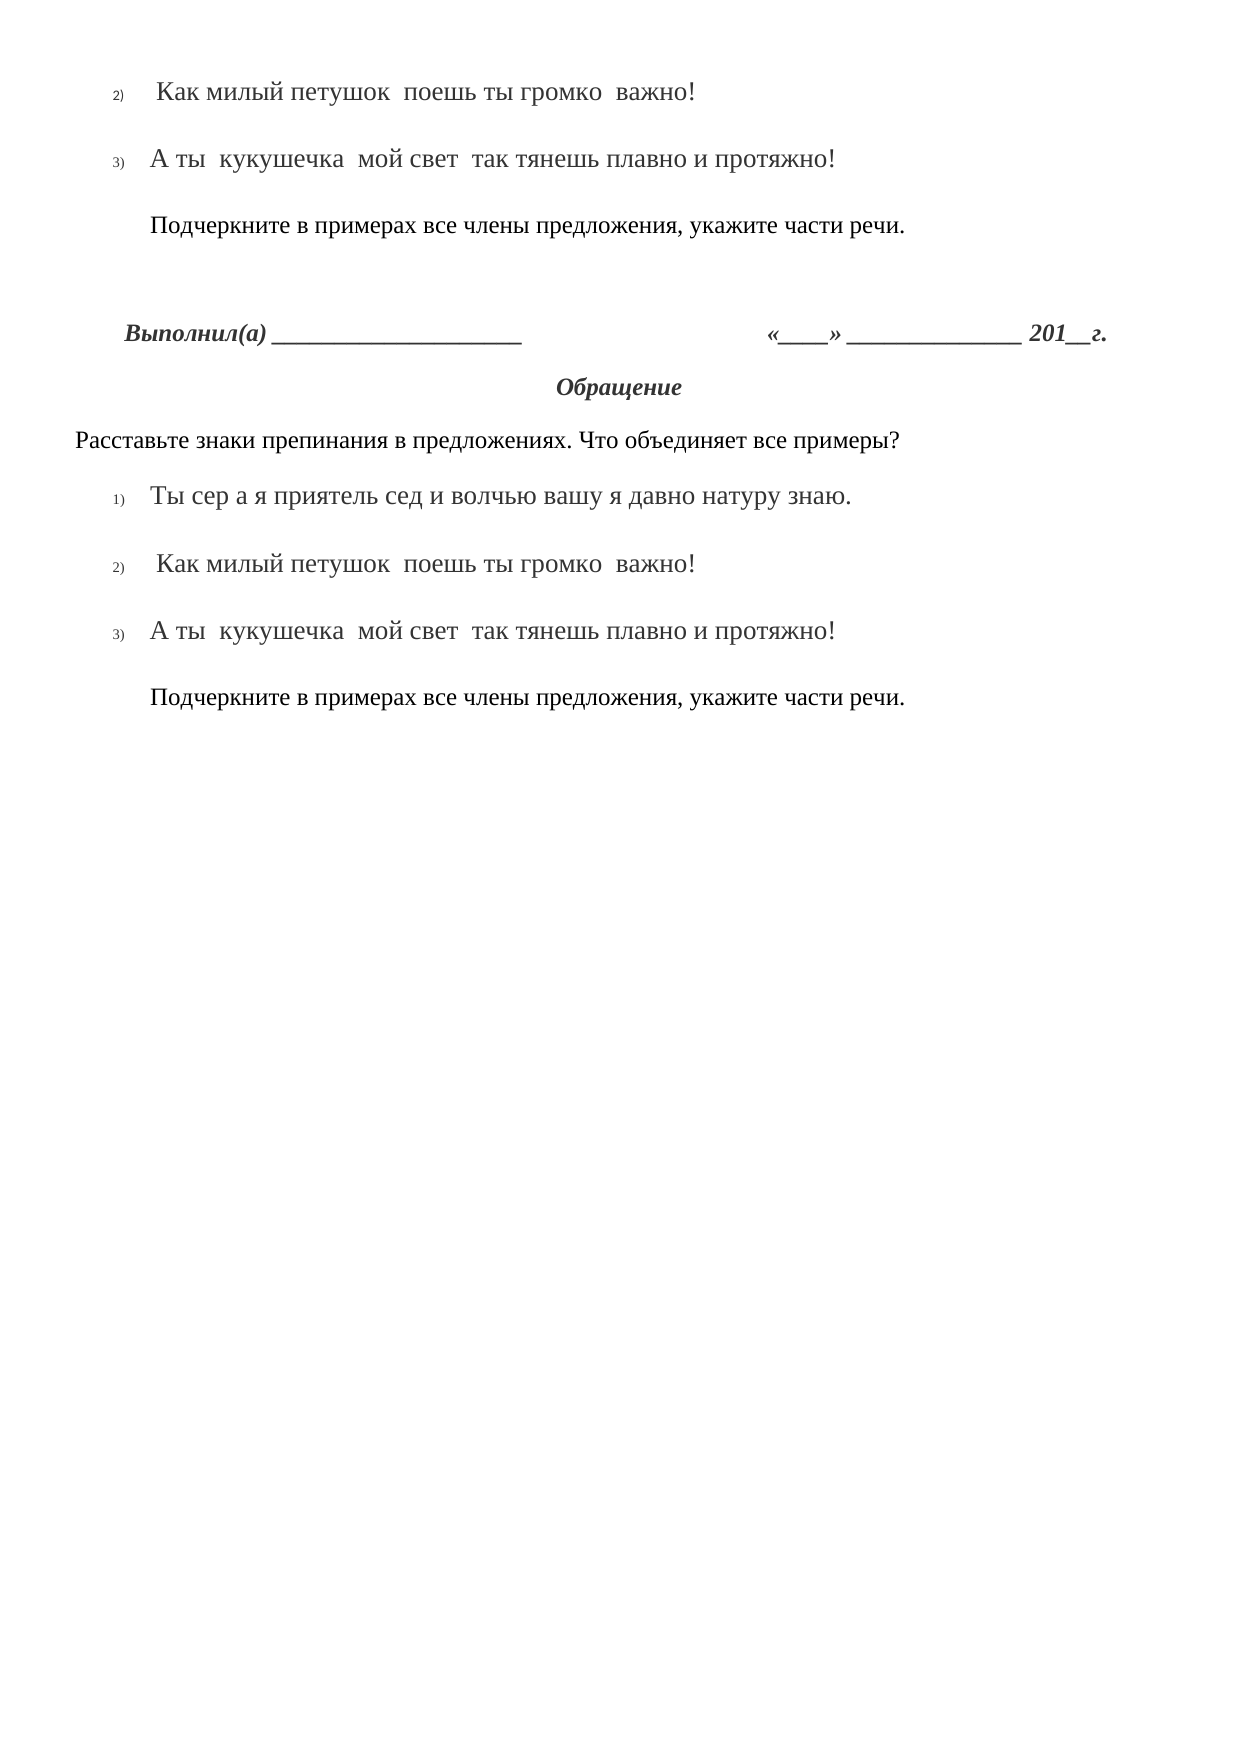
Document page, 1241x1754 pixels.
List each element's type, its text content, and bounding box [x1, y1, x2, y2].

list Как милый петушок поешь ты громко важно! [112, 547, 1165, 578]
text Расставьте знаки препинания в предложениях. Что объединяет все примеры? [75, 425, 1165, 454]
list А ты кукушечка мой свет так тянешь плавно и протяжно! [112, 614, 1165, 645]
text Выполнил(а) ____________________ «____» ______________ 201__г. [75, 318, 1165, 346]
list Как милый петушок поешь ты громко важно! [112, 75, 1165, 106]
list Подчеркните в примерах все члены предложения, укажите части речи. [150, 210, 1165, 239]
text Обращение [75, 372, 1165, 400]
list А ты кукушечка мой свет так тянешь плавно и протяжно! [112, 142, 1165, 174]
list Ты сер а я приятель сед и волчью вашу я давно натуру знаю. [112, 479, 1165, 510]
list Подчеркните в примерах все члены предложения, укажите части речи. [150, 682, 1165, 711]
